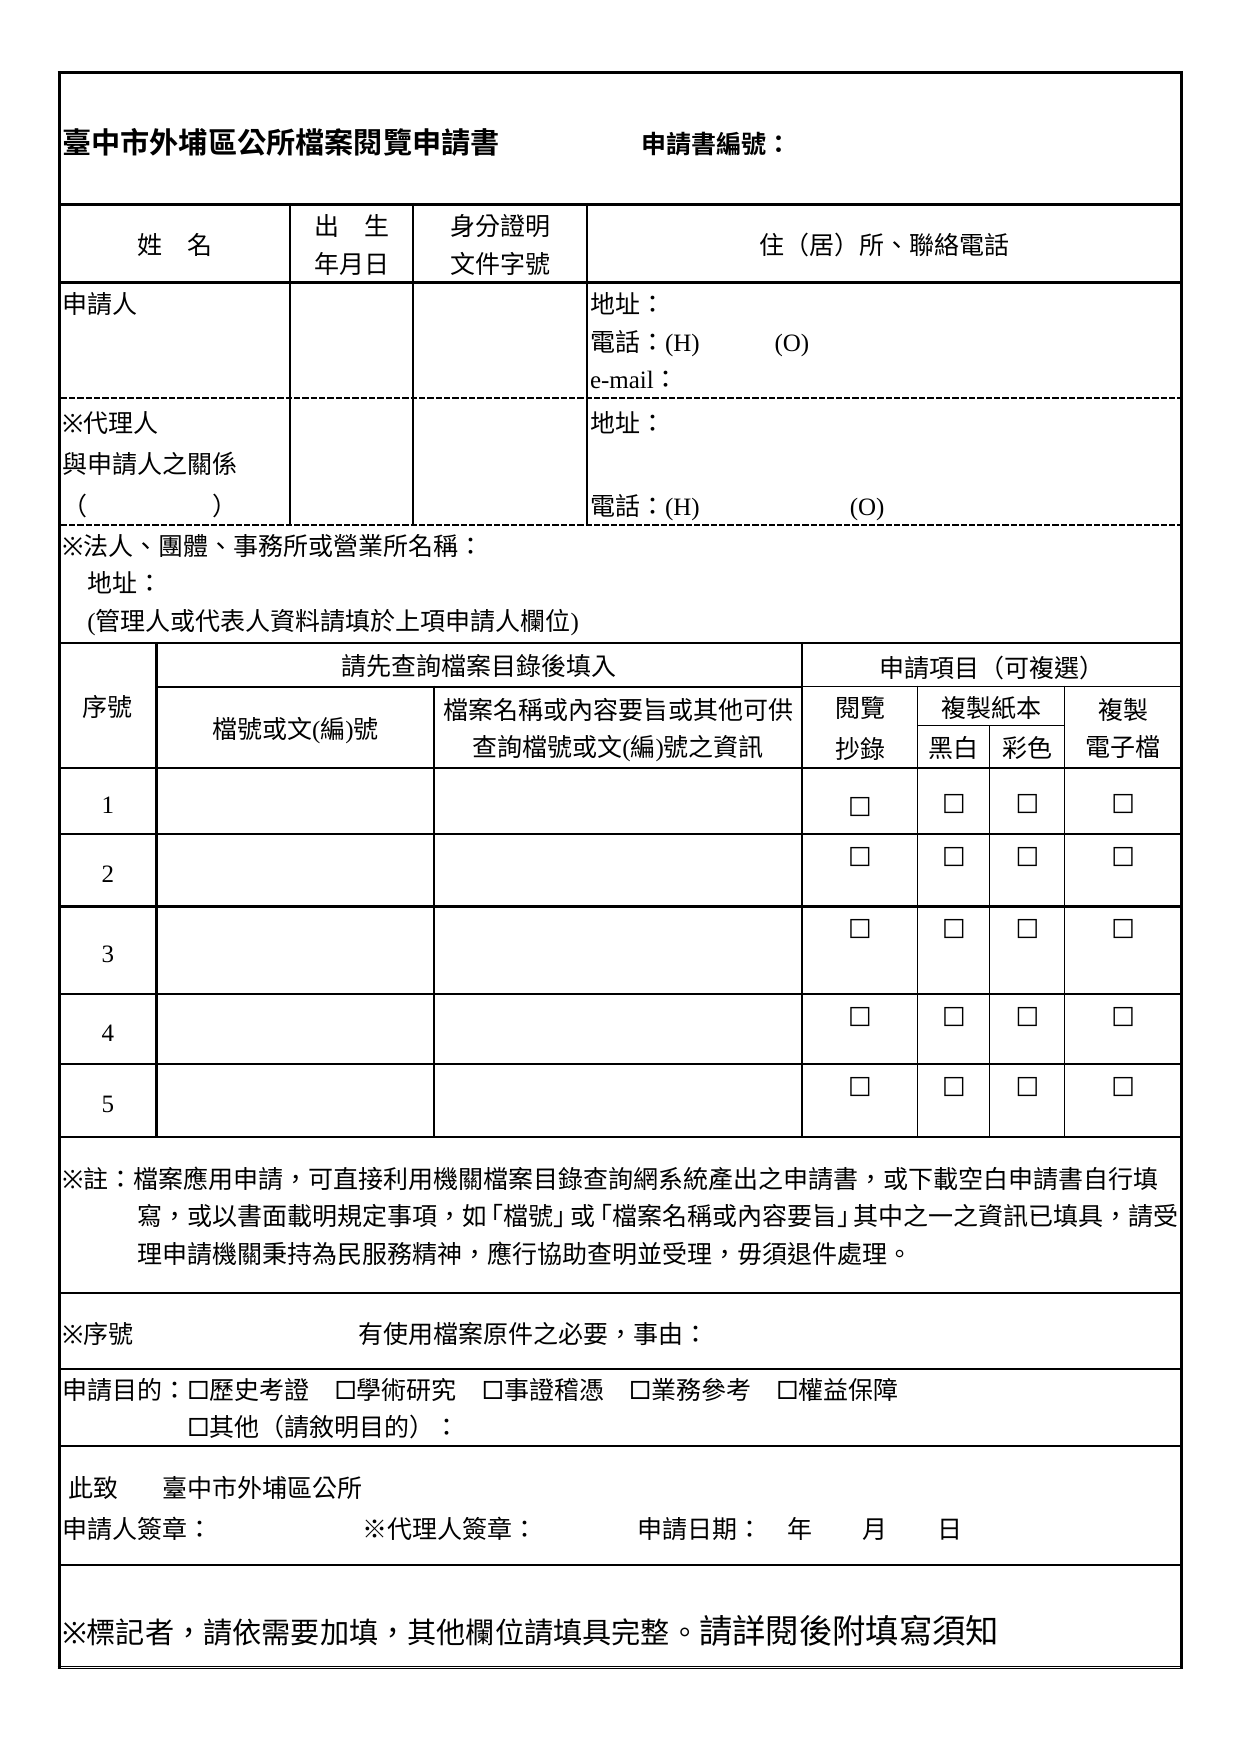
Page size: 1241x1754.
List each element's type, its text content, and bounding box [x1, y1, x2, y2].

table_cell 4 [61, 995, 155, 1063]
table_cell 閱覽 抄錄 [803, 687, 917, 767]
table_cell [291, 397, 412, 524]
table_cell [435, 769, 801, 833]
table_cell ※標記者，請依需要加填，其他欄位請填具完整。請詳閱後附填寫須知 [61, 1566, 1180, 1666]
table_cell 姓 名 [61, 206, 289, 281]
table_cell □ [990, 1065, 1064, 1136]
table_cell 複製紙本 [918, 687, 1064, 725]
table_cell [158, 769, 433, 833]
table_cell □ [803, 1065, 917, 1136]
table_cell □ [803, 835, 917, 905]
table_cell □ [1065, 769, 1180, 833]
table_cell □ [803, 769, 917, 833]
table_cell 請先查詢檔案目錄後填入 [158, 644, 801, 686]
table_cell 1 [61, 769, 155, 833]
table_cell □ [1065, 835, 1180, 905]
table_cell 彩色 [990, 726, 1064, 767]
table_cell [158, 908, 433, 993]
table_cell 3 [61, 908, 155, 993]
table_cell [158, 835, 433, 905]
table_cell ※註：檔案應用申請，可直接利用機關檔案目錄查詢網系統產出之申請書，或下載空白申請書自行填寫，或以書面載明規定事項，如「檔號」或「檔案名稱或內容要旨」其中之一之資訊已填具，請受理申請機關秉持為民服務精神，應行協助查明並受理，毋須退件處理。 [61, 1138, 1180, 1292]
table_cell 地址： 電話：(H) (O) [588, 397, 1180, 524]
table_header 臺中市外埔區公所檔案閱覽申請書 申請書編號： [61, 74, 1180, 203]
table_cell 序號 [61, 644, 155, 767]
table_cell □ [1065, 995, 1180, 1063]
table_cell [291, 284, 412, 397]
table_cell □ [803, 908, 917, 993]
table_cell [414, 284, 586, 397]
table_cell □ [918, 1065, 989, 1136]
table_cell □ [990, 908, 1064, 993]
table_cell 5 [61, 1065, 155, 1136]
table_cell 申請目的：歷史考證 學術研究 事證稽憑 業務參考 權益保障 其他（請敘明目的）： [61, 1370, 1180, 1444]
table_cell 身分證明 文件字號 [414, 206, 586, 281]
table_cell □ [918, 835, 989, 905]
table_cell □ [918, 908, 989, 993]
table_cell 複製 電子檔 [1065, 687, 1180, 767]
table_cell ※代理人 與申請人之關係 （ ） [61, 397, 289, 524]
table_cell □ [918, 995, 989, 1063]
table_cell □ [1065, 908, 1180, 993]
table_cell 檔號或文(編)號 [158, 688, 433, 767]
table_cell [435, 908, 801, 993]
table_cell 出 生 年月日 [291, 206, 412, 281]
table_cell □ [918, 769, 989, 833]
table_cell 地址： 電話：(H) (O) e-mail： [588, 284, 1180, 397]
table_cell 申請項目（可複選） [803, 644, 1180, 686]
table_cell □ [990, 769, 1064, 833]
table_cell [158, 995, 433, 1063]
table_cell ※序號 有使用檔案原件之必要，事由： [61, 1294, 1180, 1367]
table_cell 住（居）所、聯絡電話 [588, 206, 1180, 281]
table_cell □ [803, 995, 917, 1063]
table_cell 檔案名稱或內容要旨或其他可供查詢檔號或文(編)號之資訊 [435, 688, 801, 767]
table_cell [435, 835, 801, 905]
table_cell □ [990, 835, 1064, 905]
table_cell 此致 臺中市外埔區公所 申請人簽章： ※代理人簽章： 申請日期： 年 月 日 [61, 1447, 1180, 1564]
table_cell 申請人 [61, 284, 289, 397]
table_cell [435, 1065, 801, 1136]
table_cell [435, 995, 801, 1063]
table_cell 2 [61, 835, 155, 905]
table_cell □ [1065, 1065, 1180, 1136]
table_cell [414, 397, 586, 524]
table_cell □ [990, 995, 1064, 1063]
table_cell [158, 1065, 433, 1136]
table_cell 黑白 [918, 726, 989, 767]
table_cell ※法人、團體、事務所或營業所名稱： 地址： (管理人或代表人資料請填於上項申請人欄位) [61, 524, 1180, 642]
